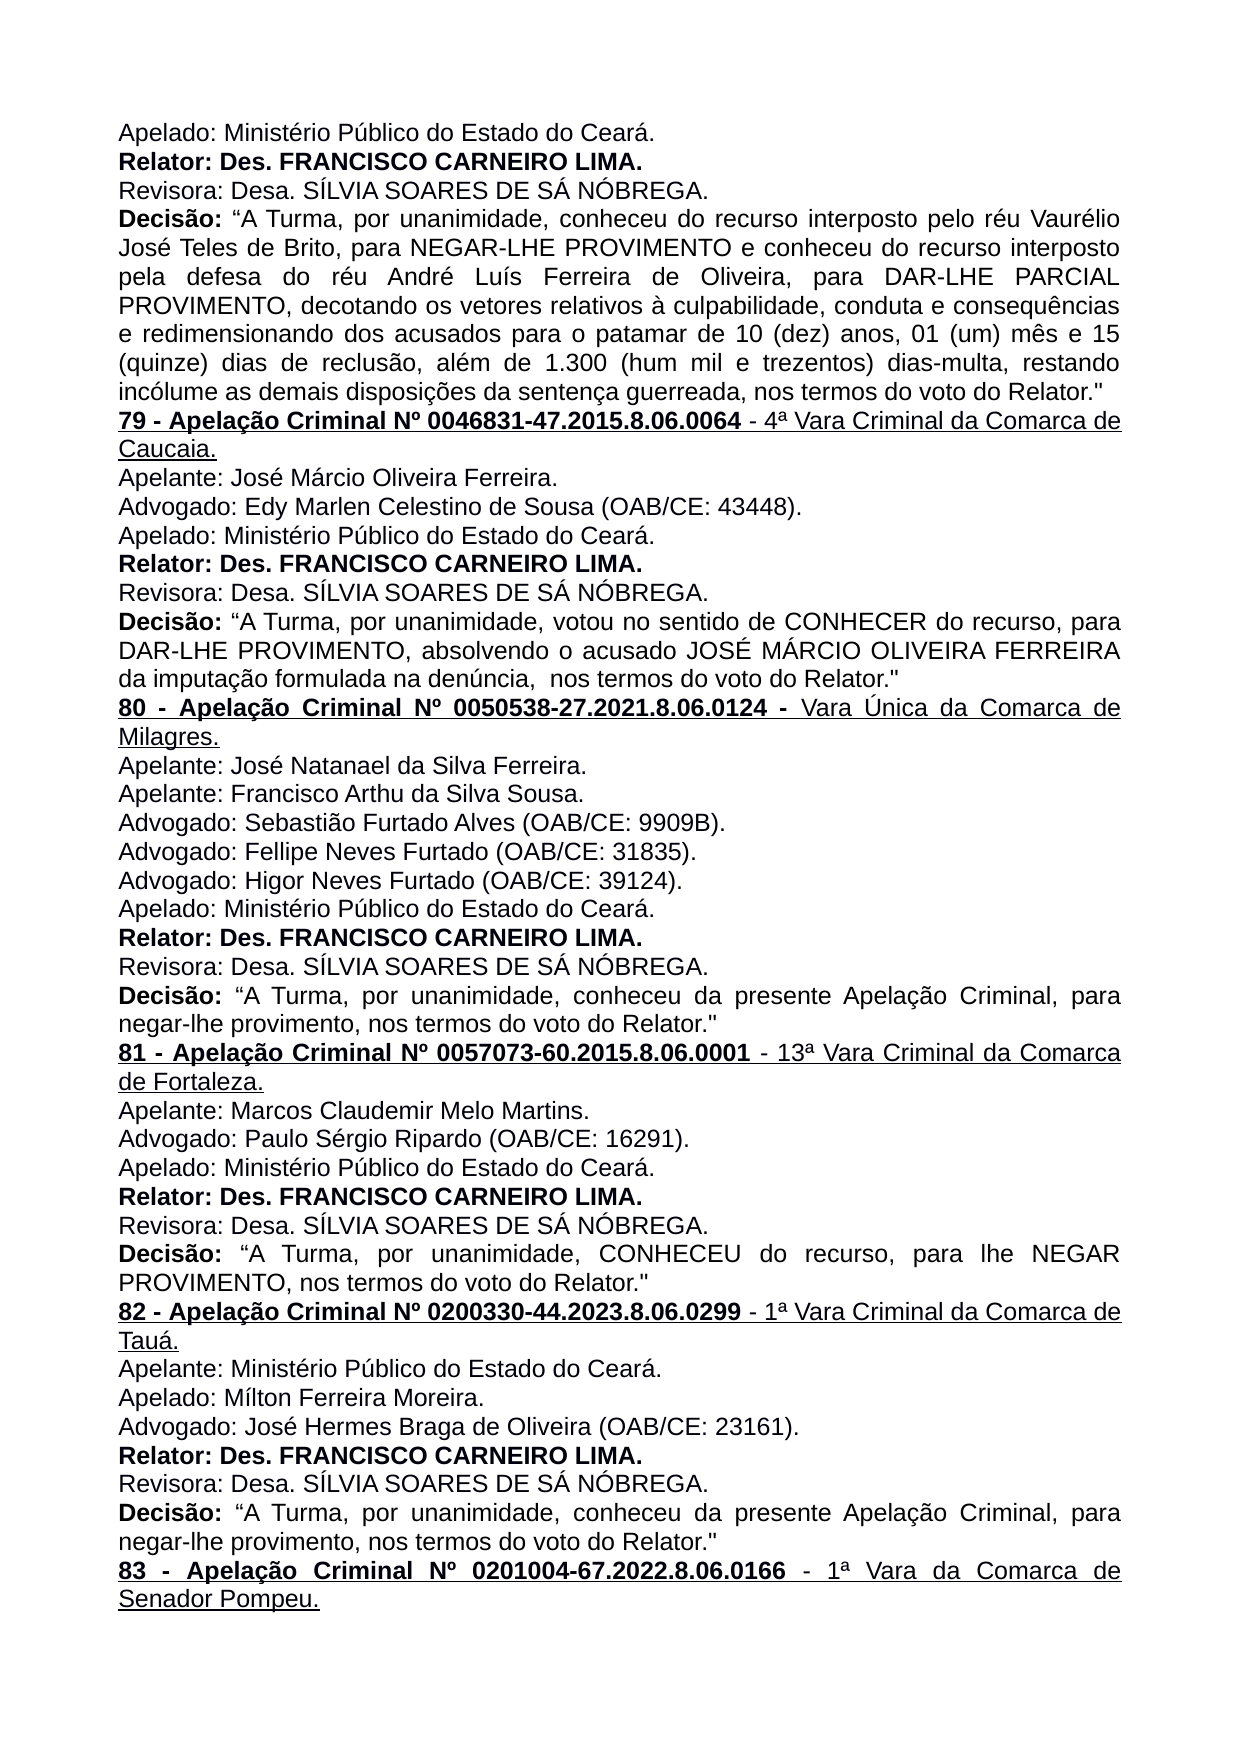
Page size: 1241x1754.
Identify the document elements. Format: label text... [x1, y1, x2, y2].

text Apelante: Marcos Claudemir Melo Martins. [118, 1096, 1122, 1124]
text Tauá. [118, 1323, 1122, 1354]
text Advogado: Edy Marlen Celestino de Sousa (OAB/CE: 43448). [118, 492, 1122, 521]
text 80 - Apelação Criminal Nº 0050538-27.2021.8.06.0124 - Vara Única da Comarca de Milagres. [118, 693, 1122, 751]
text Advogado: José Hermes Braga de Oliveira (OAB/CE: 23161). [118, 1412, 1122, 1441]
text Relator: Des. FRANCISCO CARNEIRO LIMA. [118, 549, 1122, 578]
text Advogado: Paulo Sérgio Ripardo (OAB/CE: 16291). [118, 1124, 1122, 1153]
text Caucaia. [118, 432, 1122, 463]
text Advogado: Higor Neves Furtado (OAB/CE: 39124). [118, 866, 1122, 894]
text Revisora: Desa. SÍLVIA SOARES DE SÁ NÓBREGA. [118, 1469, 1122, 1498]
text 83 - Apelação Criminal Nº 0201004-67.2022.8.06.0166 - 1ª Vara da Comarca de [118, 1556, 1122, 1581]
text 82 - Apelação Criminal Nº 0200330-44.2023.8.06.0299 - 1ª Vara Criminal da Comarca de [118, 1297, 1122, 1322]
text Apelante: José Márcio Oliveira Ferreira. [118, 463, 1122, 492]
text Revisora: Desa. SÍLVIA SOARES DE SÁ NÓBREGA. [118, 952, 1122, 981]
text Relator: Des. FRANCISCO CARNEIRO LIMA. [118, 1441, 1122, 1469]
text Revisora: Desa. SÍLVIA SOARES DE SÁ NÓBREGA. [118, 1211, 1122, 1239]
text Revisora: Desa. SÍLVIA SOARES DE SÁ NÓBREGA. [118, 176, 1122, 204]
text Decisão: “A Turma, por unanimidade, conheceu da presente Apelação Criminal, para negar-lhe provimento, nos termos do voto do Relator." [118, 981, 1122, 1038]
text Apelante: Ministério Público do Estado do Ceará. [118, 1354, 1122, 1383]
text Apelado: Ministério Público do Estado do Ceará. [118, 521, 1122, 549]
text Relator: Des. FRANCISCO CARNEIRO LIMA. [118, 923, 1122, 952]
text Decisão: “A Turma, por unanimidade, votou no sentido de CONHECER do recurso, para DAR-LHE PROVIMENTO, absolvendo o acusado JOSÉ MÁRCIO OLIVEIRA FERREIRA da imputação formulada na denúncia, nos termos do voto do Relator." [118, 607, 1122, 693]
text Advogado: Sebastião Furtado Alves (OAB/CE: 9909B). [118, 808, 1122, 837]
text Senador Pompeu. [118, 1582, 1122, 1613]
text Revisora: Desa. SÍLVIA SOARES DE SÁ NÓBREGA. [118, 578, 1122, 607]
text Apelado: Mílton Ferreira Moreira. [118, 1383, 1122, 1412]
text 81 - Apelação Criminal Nº 0057073-60.2015.8.06.0001 - 13ª Vara Criminal da Comarca de Fortaleza. [118, 1038, 1122, 1096]
text Apelado: Ministério Público do Estado do Ceará. [118, 118, 1122, 147]
text Decisão: “A Turma, por unanimidade, conheceu do recurso interposto pelo réu Vaurélio José Teles de Brito, para NEGAR-LHE PROVIMENTO e conheceu do recurso interposto pela defesa do réu André Luís Ferreira de Oliveira, para DAR-LHE PARCIAL PROVIMENTO, decotando os vetores relativos à culpabilidade, conduta e consequências e redimensionando dos acusados para o patamar de 10 (dez) anos, 01 (um) mês e 15 (quinze) dias de reclusão, além de 1.300 (hum mil e trezentos) dias-multa, restando incólume as demais disposições da sentença guerreada, nos termos do voto do Relator." [118, 204, 1122, 406]
text Apelado: Ministério Público do Estado do Ceará. [118, 894, 1122, 923]
text 79 - Apelação Criminal Nº 0046831-47.2015.8.06.0064 - 4ª Vara Criminal da Comarca de [118, 406, 1122, 431]
text Apelante: José Natanael da Silva Ferreira. [118, 751, 1122, 779]
text Decisão: “A Turma, por unanimidade, CONHECEU do recurso, para lhe NEGAR PROVIMENTO, nos termos do voto do Relator." [118, 1239, 1122, 1297]
text Apelado: Ministério Público do Estado do Ceará. [118, 1153, 1122, 1182]
text Relator: Des. FRANCISCO CARNEIRO LIMA. [118, 147, 1122, 176]
text Decisão: “A Turma, por unanimidade, conheceu da presente Apelação Criminal, para negar-lhe provimento, nos termos do voto do Relator." [118, 1498, 1122, 1556]
text Apelante: Francisco Arthu da Silva Sousa. [118, 779, 1122, 808]
text Advogado: Fellipe Neves Furtado (OAB/CE: 31835). [118, 837, 1122, 866]
text Relator: Des. FRANCISCO CARNEIRO LIMA. [118, 1182, 1122, 1211]
